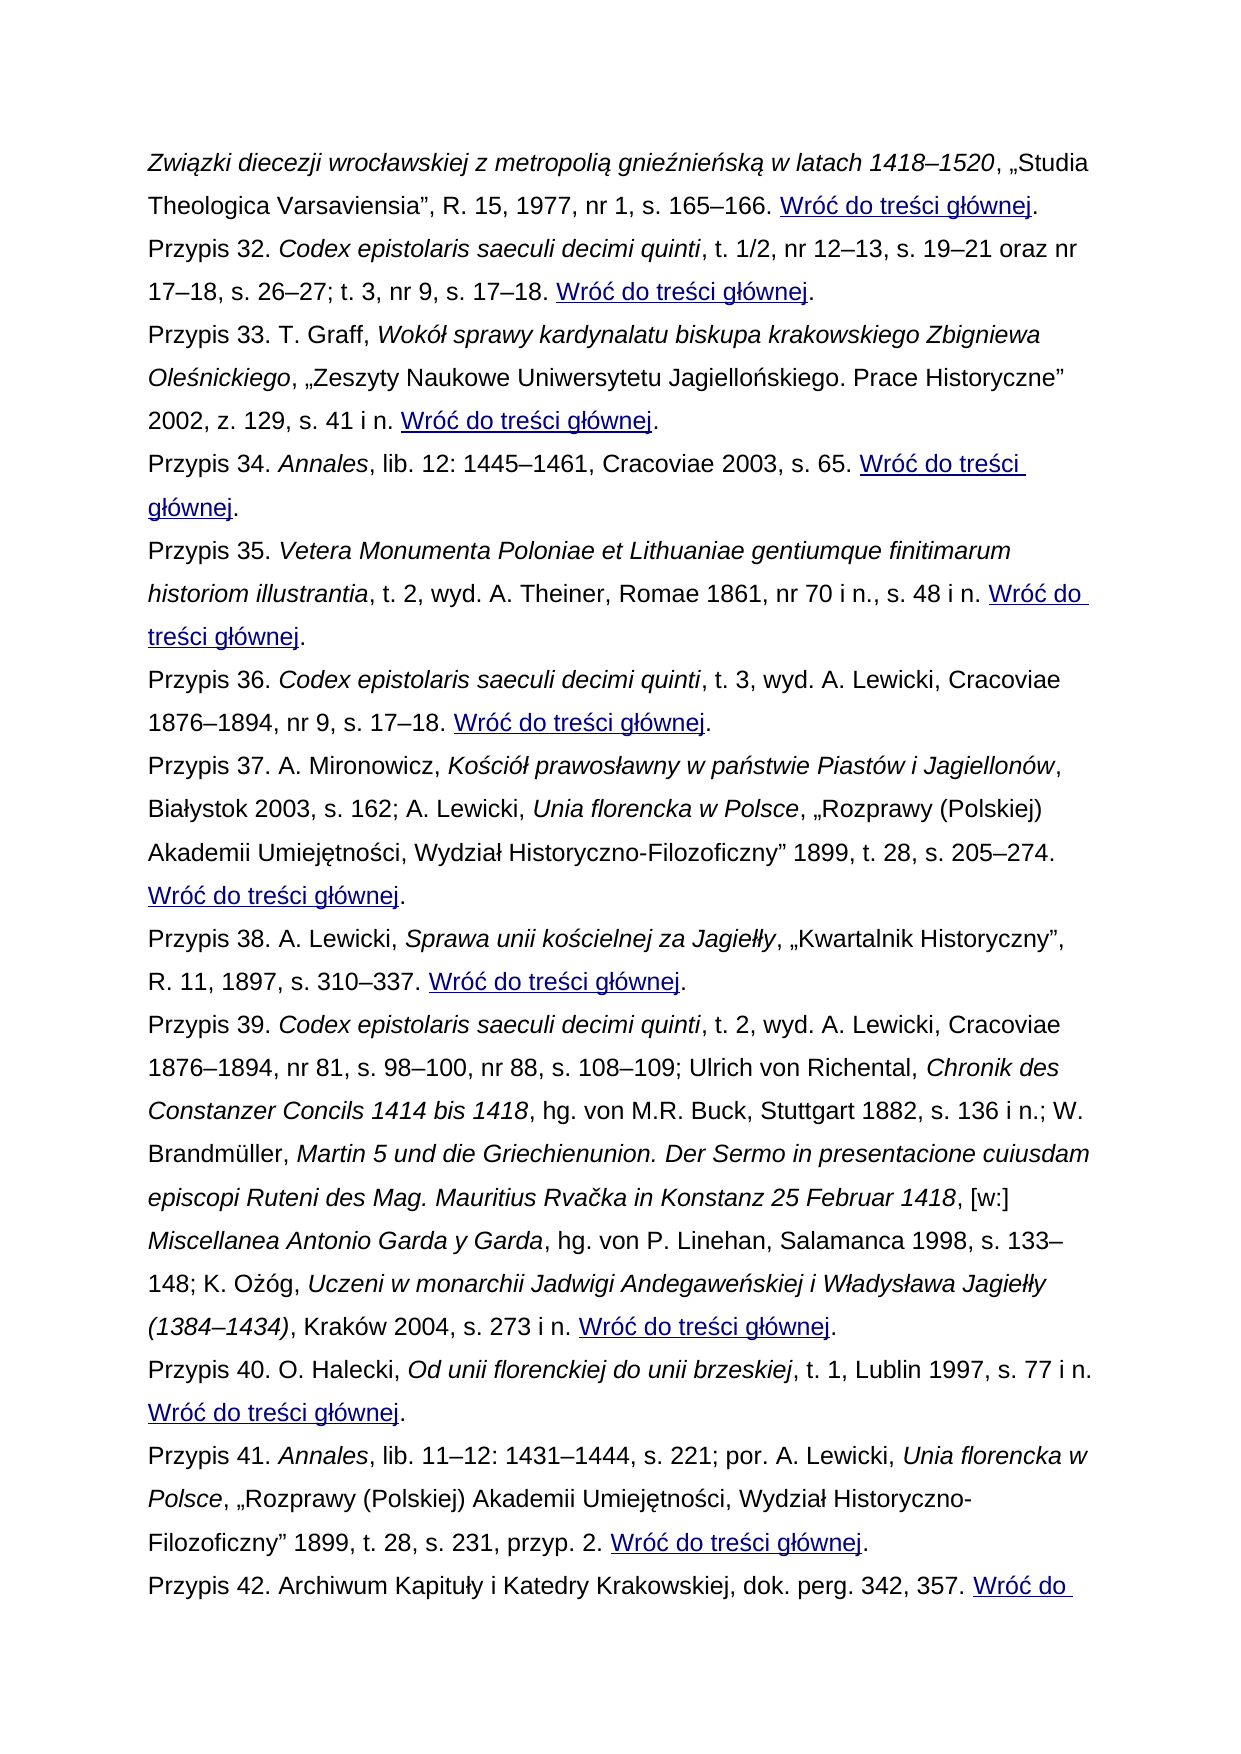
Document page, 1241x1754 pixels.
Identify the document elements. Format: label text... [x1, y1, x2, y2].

text Przypis 42. Archiwum Kapituły i Katedry Krakowskiej, dok. perg. 342, 357. Wróć do [148, 1571, 1093, 1599]
text Przypis 33. T. Graff, Wokół sprawy kardynalatu biskupa krakowskiego Zbigniewa Oleśnickiego, „Zeszyty Naukowe Uniwersytetu Jagiellońskiego. Prace Historyczne” 2002, z. 129, s. 41 i n. Wróć do treści głównej. [148, 320, 1093, 435]
text Przypis 39. Codex epistolaris saeculi decimi quinti, t. 2, wyd. A. Lewicki, Cracoviae 1876–1894, nr 81, s. 98–100, nr 88, s. 108–109; Ulrich von Richental, Chronik des Constanzer Concils 1414 bis 1418, hg. von M.R. Buck, Stuttgart 1882, s. 136 i n.; W. Brandmüller, Martin 5 und die Griechienunion. Der Sermo in presentacione cuiusdam episcopi Ruteni des Mag. Mauritius Rvačka in Konstanz 25 Februar 1418, [w:] Miscellanea Antonio Garda y Garda, hg. von P. Linehan, Salamanca 1998, s. 133–148; K. Ożóg, Uczeni w monarchii Jadwigi Andegaweńskiej i Władysława Jagiełły (1384–1434), Kraków 2004, s. 273 i n. Wróć do treści głównej. [148, 1010, 1093, 1341]
text Związki diecezji wrocławskiej z metropolią gnieźnieńską w latach 1418–1520, „Studia Theologica Varsaviensia”, R. 15, 1977, nr 1, s. 165–166. Wróć do treści głównej. [148, 148, 1093, 219]
text Przypis 32. Codex epistolaris saeculi decimi quinti, t. 1/2, nr 12–13, s. 19–21 oraz nr 17–18, s. 26–27; t. 3, nr 9, s. 17–18. Wróć do treści głównej. [148, 234, 1093, 306]
text Przypis 36. Codex epistolaris saeculi decimi quinti, t. 3, wyd. A. Lewicki, Cracoviae 1876–1894, nr 9, s. 17–18. Wróć do treści głównej. [148, 665, 1093, 737]
text Przypis 34. Annales, lib. 12: 1445–1461, Cracoviae 2003, s. 65. Wróć do treści głównej. [148, 449, 1093, 521]
text Przypis 41. Annales, lib. 11–12: 1431–1444, s. 221; por. A. Lewicki, Unia florencka w Polsce, „Rozprawy (Polskiej) Akademii Umiejętności, Wydział Historyczno-Filozoficzny” 1899, t. 28, s. 231, przyp. 2. Wróć do treści głównej. [148, 1441, 1093, 1556]
text Przypis 35. Vetera Monumenta Poloniae et Lithuaniae gentiumque finitimarum historiom illustrantia, t. 2, wyd. A. Theiner, Romae 1861, nr 70 i n., s. 48 i n. Wróć do treści głównej. [148, 536, 1093, 651]
text Przypis 38. A. Lewicki, Sprawa unii kościelnej za Jagiełły, „Kwartalnik Historyczny”, R. 11, 1897, s. 310–337. Wróć do treści głównej. [148, 924, 1093, 996]
text Przypis 40. O. Halecki, Od unii florenckiej do unii brzeskiej, t. 1, Lublin 1997, s. 77 i n. Wróć do treści głównej. [148, 1355, 1093, 1427]
text Przypis 37. A. Mironowicz, Kościół prawosławny w państwie Piastów i Jagiellonów, Białystok 2003, s. 162; A. Lewicki, Unia florencka w Polsce, „Rozprawy (Polskiej) Akademii Umiejętności, Wydział Historyczno-Filozoficzny” 1899, t. 28, s. 205–274. Wróć do treści głównej. [148, 751, 1093, 909]
